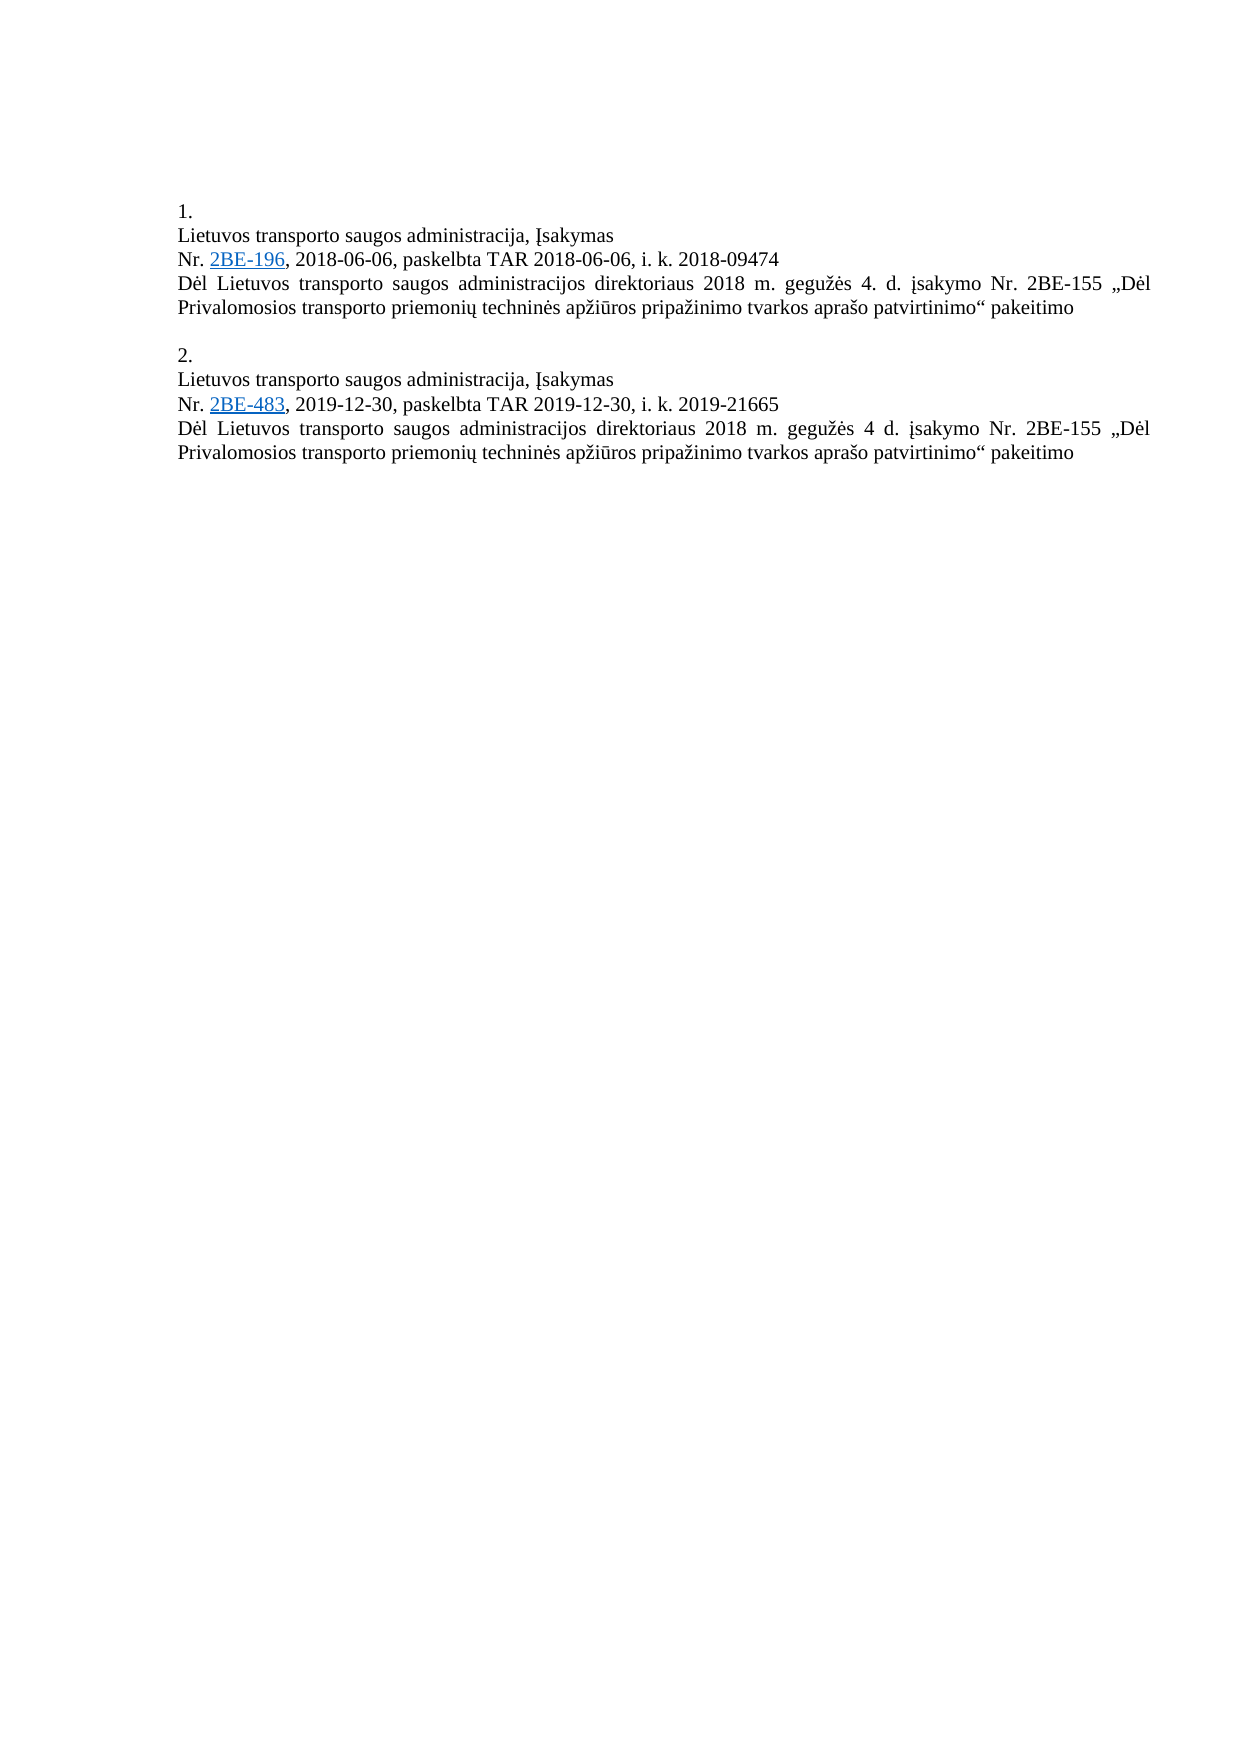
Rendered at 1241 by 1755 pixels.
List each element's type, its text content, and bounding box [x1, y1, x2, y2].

text Dėl Lietuvos transporto saugos administracijos direktoriaus 2018 m. gegužės 4 d. įsakymo Nr. 2BE-155 „Dėl Privalomosios transporto priemonių techninės apžiūros pripažinimo tvarkos aprašo patvirtinimo“ pakeitimo [177, 416, 1152, 464]
text Dėl Lietuvos transporto saugos administracijos direktoriaus 2018 m. gegužės 4. d. įsakymo Nr. 2BE-155 „Dėl Privalomosios transporto priemonių techninės apžiūros pripažinimo tvarkos aprašo patvirtinimo“ pakeitimo [177, 271, 1152, 319]
text Lietuvos transporto saugos administracija, Įsakymas [177, 367, 1152, 391]
text Lietuvos transporto saugos administracija, Įsakymas [177, 223, 1152, 247]
text 1. [177, 199, 1152, 223]
text Nr. 2BE-483, 2019-12-30, paskelbta TAR 2019-12-30, i. k. 2019-21665 [177, 391, 1152, 416]
text Nr. 2BE-196, 2018-06-06, paskelbta TAR 2018-06-06, i. k. 2018-09474 [177, 247, 1152, 271]
text 2. [177, 343, 1152, 367]
